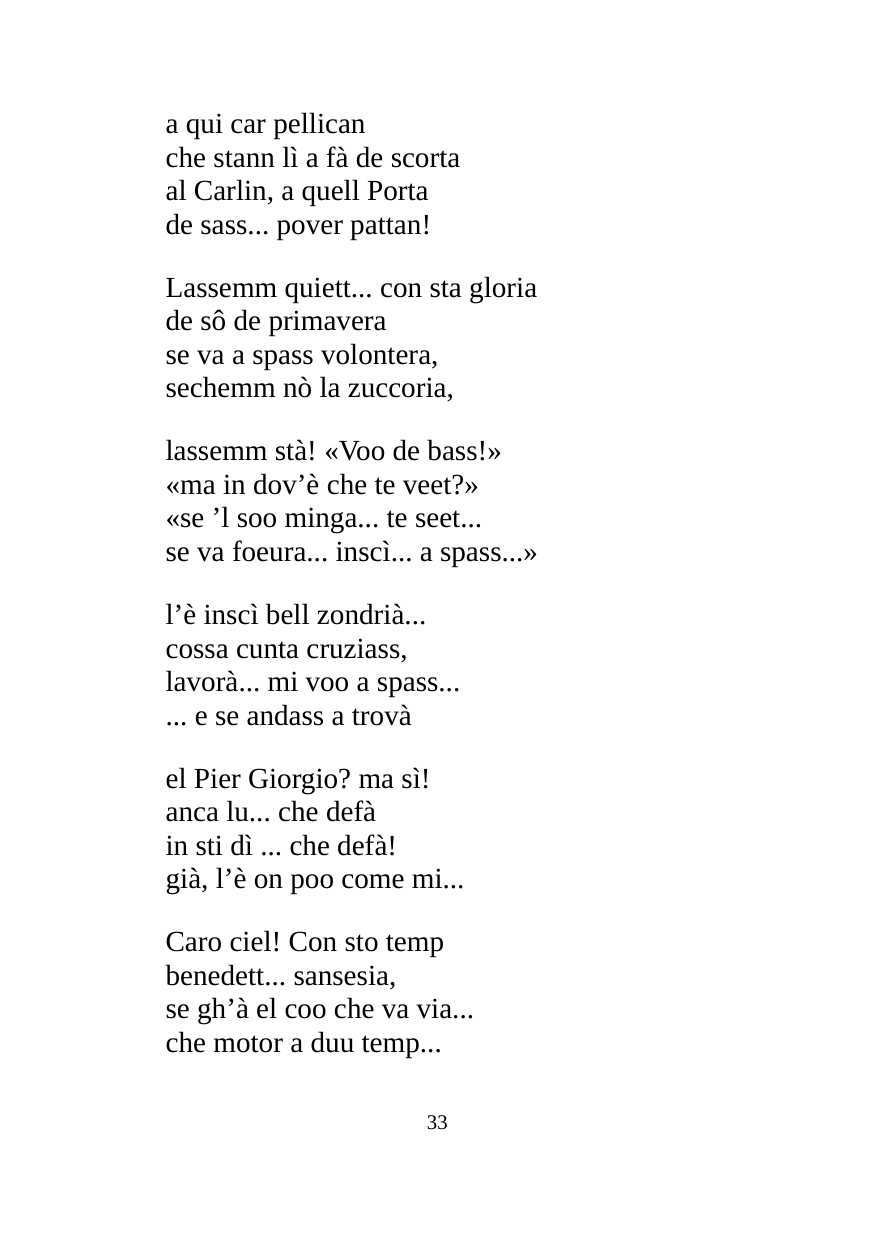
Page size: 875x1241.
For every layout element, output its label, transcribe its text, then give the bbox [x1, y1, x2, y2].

text el Pier Giorgio? ma sì! anca lu... che defà in sti dì ... che defà! già, l’è on poo come mi... [165, 761, 768, 895]
text Lassemm quiett... con sta gloria de sô de primavera se va a spass volontera, sechemm nò la zuccoria, [165, 270, 768, 404]
text Caro ciel! Con sto temp benedett... sansesia, se gh’à el coo che va via... che motor a duu temp... [165, 924, 768, 1059]
text lassemm stà! «Voo de bass!» «ma in dov’è che te veet?» «se ’l soo minga... te seet... se va foeura... inscì... a spass...» [165, 433, 768, 568]
text a qui car pellican che stann lì a fà de scorta al Carlin, a quell Porta de sass... pover pattan! [165, 106, 768, 240]
text l’è inscì bell zondrià... cossa cunta cruziass, lavorà... mi voo a spass... ... e se andass a trovà [165, 597, 768, 731]
